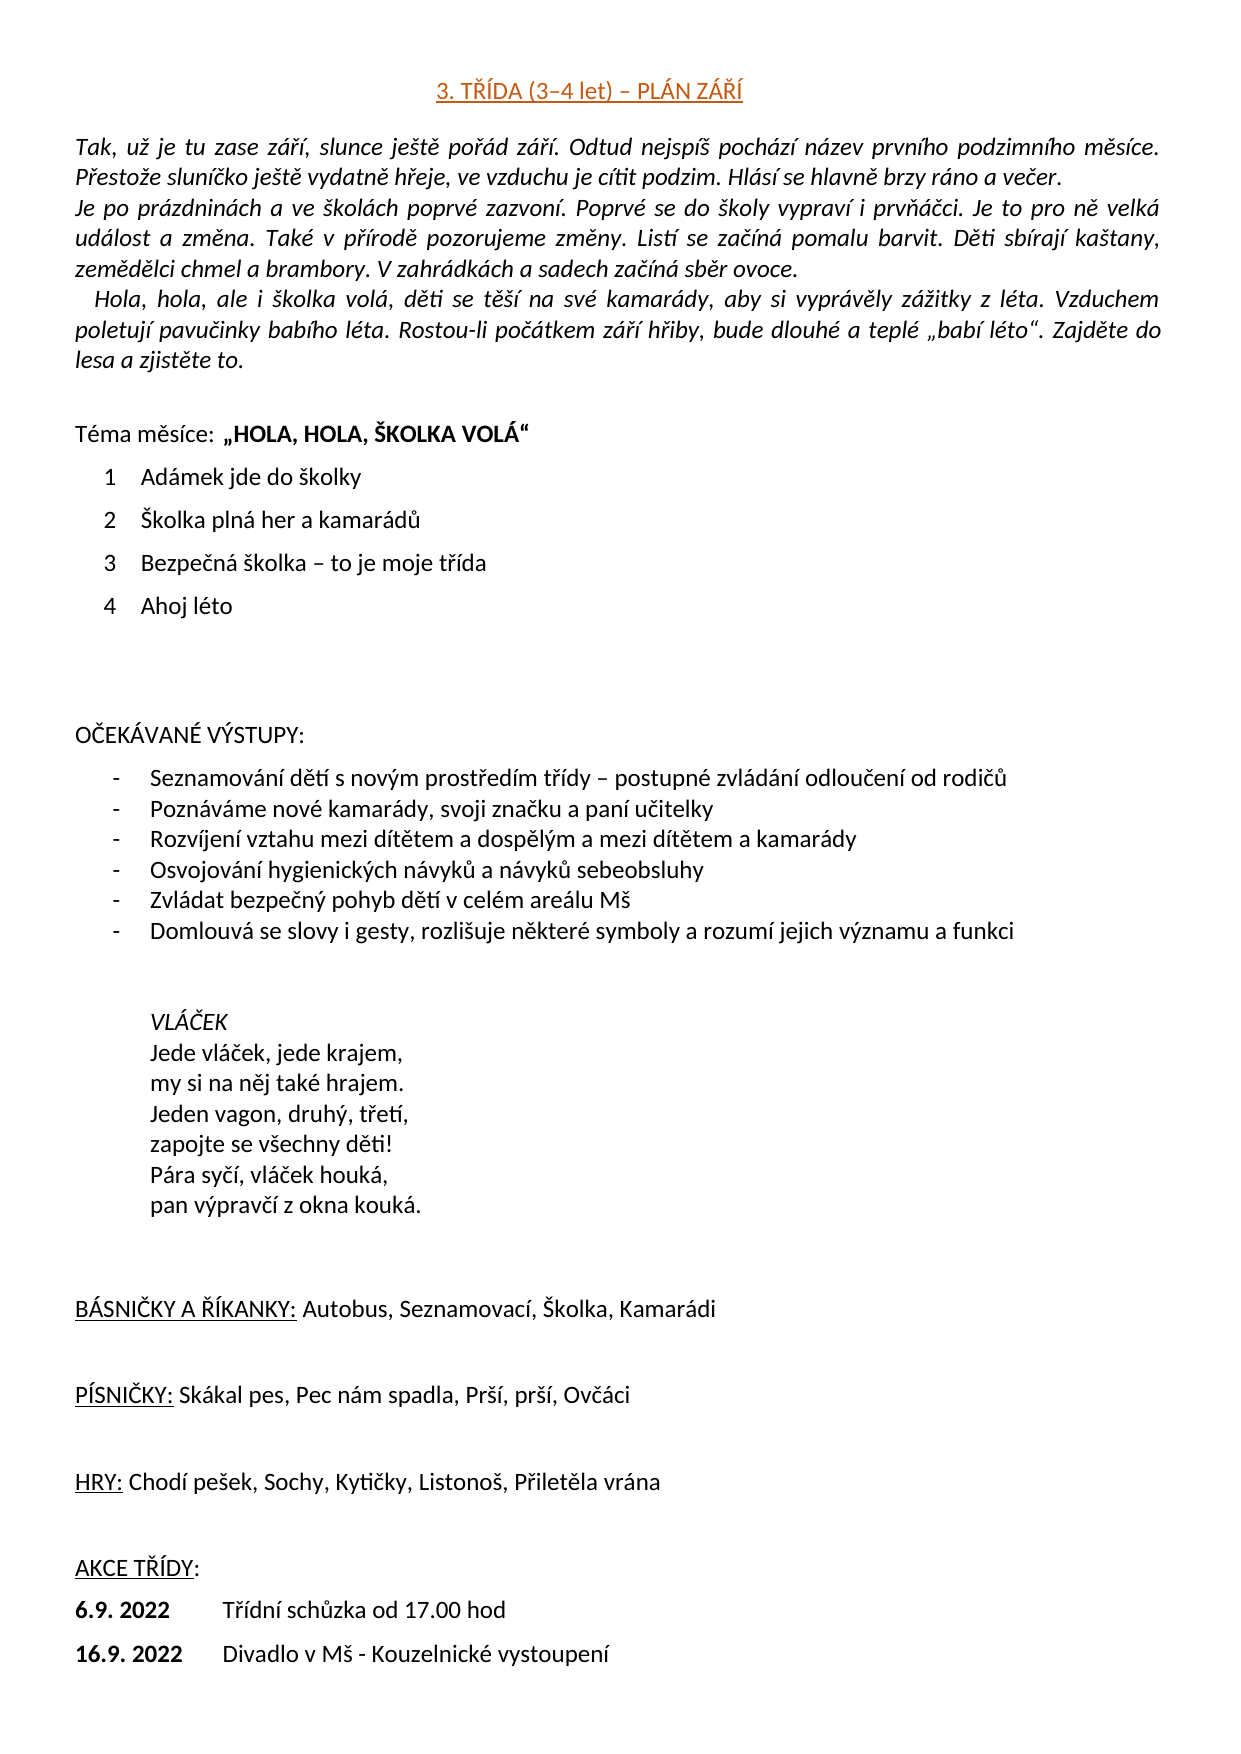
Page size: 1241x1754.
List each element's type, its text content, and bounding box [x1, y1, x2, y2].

text Jede vláček, jede krajem, [150, 1037, 1165, 1067]
list Domlouvá se slovy i gesty, rozlišuje některé symboly a rozumí jejich významu a funkci [112, 915, 1165, 945]
list Osvojování hygienických návyků a návyků sebeobsluhy [112, 854, 1165, 884]
text Téma měsíce: „HOLA, HOLA, ŠKOLKA VOLÁ“ [75, 418, 1165, 448]
text 6.9. 2022 Třídní schůzka od 17.00 hod [75, 1595, 1165, 1625]
text 16.9. 2022 Divadlo v Mš - Kouzelnické vystoupení [75, 1638, 1165, 1668]
text HRY: Chodí pešek, Sochy, Kytičky, Listonoš, Přiletěla vrána [75, 1466, 1165, 1496]
text pan výpravčí z okna kouká. [150, 1189, 1165, 1220]
text Jeden vagon, druhý, třetí, [150, 1098, 1165, 1128]
list Rozvíjení vztahu mezi dítětem a dospělým a mezi dítětem a kamarády [112, 823, 1165, 854]
text 3. TŘÍDA (3–4 let) – PLÁN ZÁŘÍ [75, 75, 1165, 106]
text zapojte se všechny děti! [150, 1128, 1165, 1159]
text Pára syčí, vláček houká, [150, 1159, 1165, 1189]
text Je po prázdninách a ve školách poprvé zazvoní. Poprvé se do školy vypraví i prvňáčci. Je to pro ně velká událost a změna. Také v přírodě pozorujeme změny. Listí se začíná pomalu barvit. Děti sbírají kaštany, zemědělci chmel a brambory. V zahrádkách a sadech začíná sběr ovoce. [75, 192, 1165, 283]
text BÁSNIČKY A ŘÍKANKY: Autobus, Seznamovací, Školka, Kamarádi [75, 1293, 1165, 1324]
list Bezpečná školka – to je moje třída [103, 547, 1165, 578]
list Adámek jde do školky [103, 461, 1165, 492]
list Zvládat bezpečný pohyb dětí v celém areálu Mš [112, 884, 1165, 915]
text AKCE TŘÍDY: [75, 1552, 1165, 1582]
text Tak, už je tu zase září, slunce ještě pořád září. Odtud nejspíš pochází název prvního podzimního měsíce. Přestože sluníčko ještě vydatně hřeje, ve vzduchu je cítit podzim. Hlásí se hlavně brzy ráno a večer. [75, 131, 1165, 192]
list Poznáváme nové kamarády, svoji značku a paní učitelky [112, 793, 1165, 823]
text OČEKÁVANÉ VÝSTUPY: [75, 719, 1165, 750]
list Ahoj léto [103, 590, 1165, 621]
list Seznamování dětí s novým prostředím třídy – postupné zvládání odloučení od rodičů [112, 762, 1165, 793]
list Školka plná her a kamarádů [103, 504, 1165, 534]
text VLÁČEK [150, 1006, 1165, 1037]
text PÍSNIČKY: Skákal pes, Pec nám spadla, Prší, prší, Ovčáci [75, 1379, 1165, 1410]
text Hola, hola, ale i školka volá, děti se těší na své kamarády, aby si vyprávěly zážitky z léta. Vzduchem poletují pavučinky babího léta. Rostou-li počátkem září hřiby, bude dlouhé a teplé „babí léto“. Zajděte do lesa a zjistěte to. [75, 283, 1165, 375]
text my si na něj také hrajem. [150, 1067, 1165, 1098]
